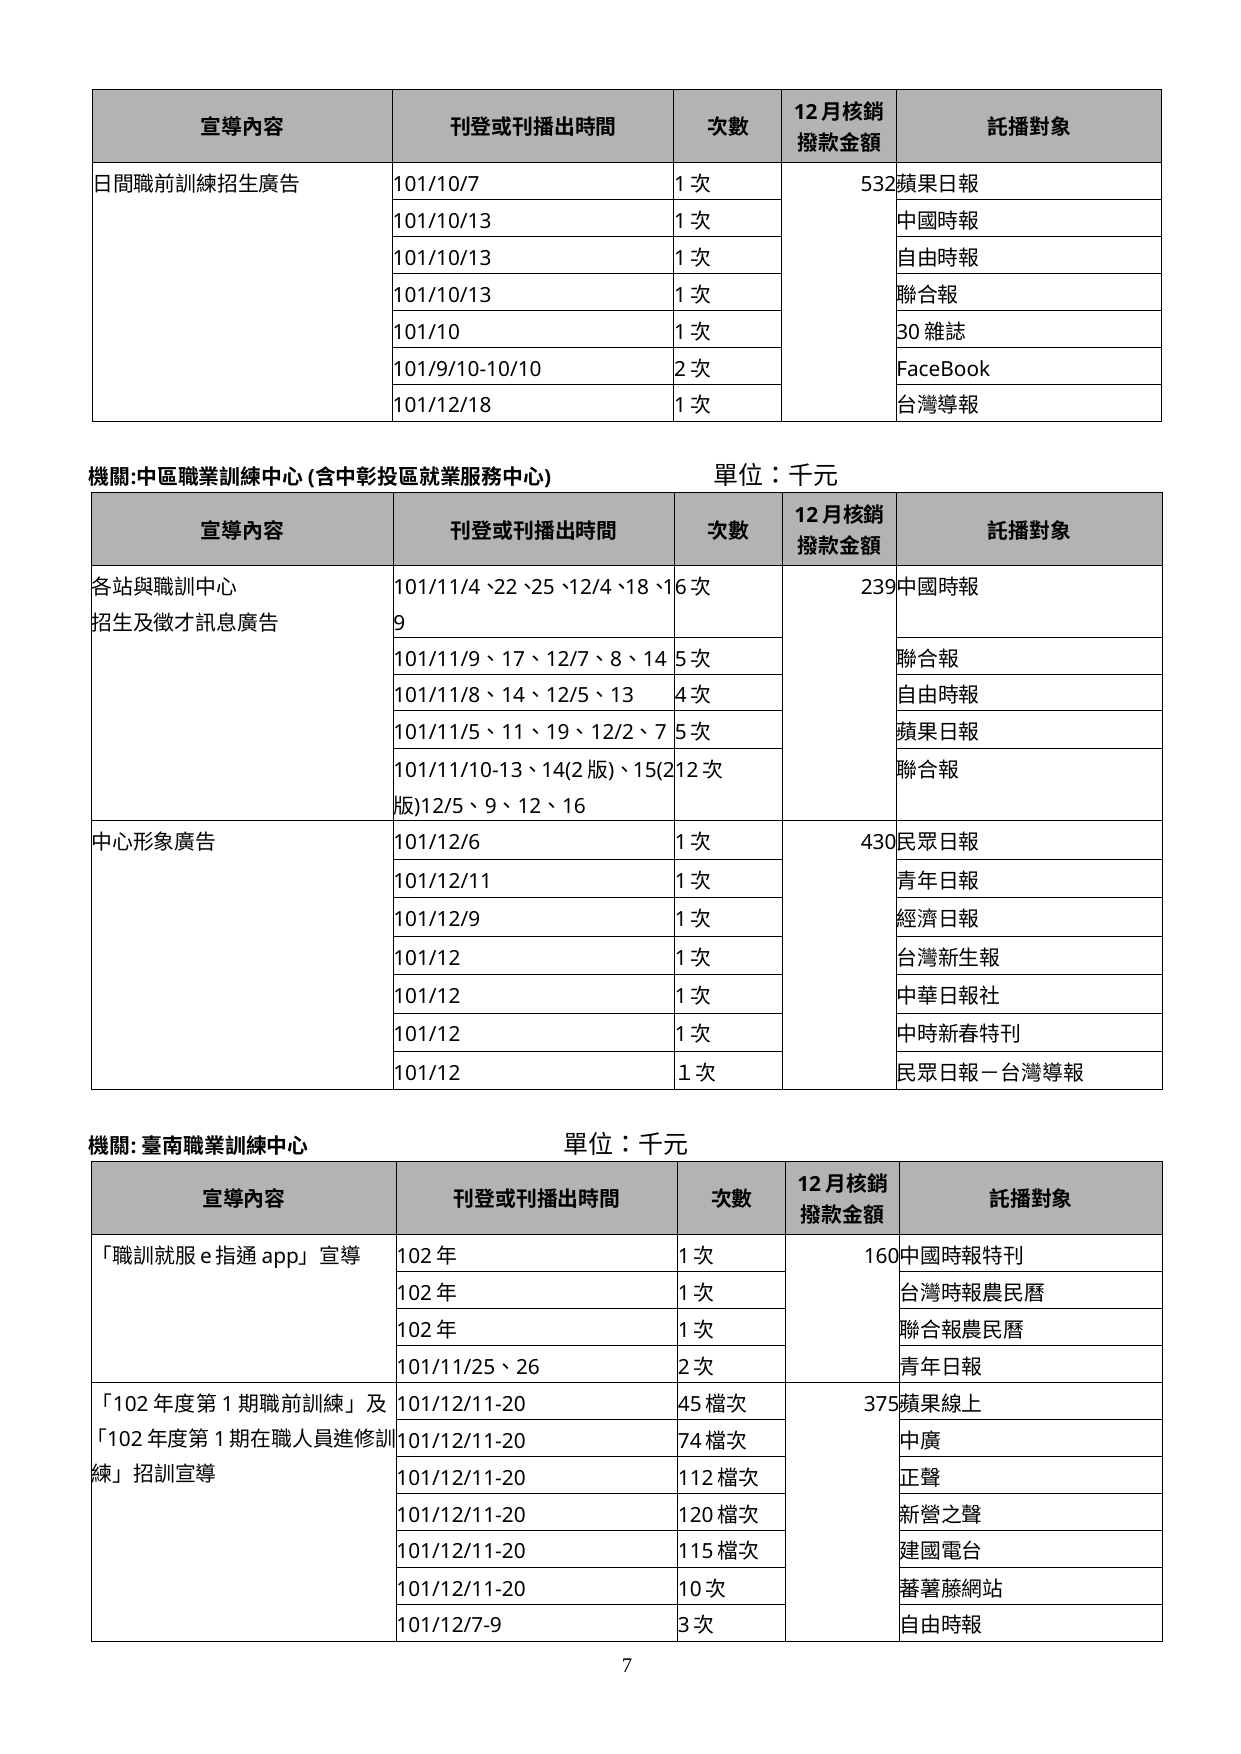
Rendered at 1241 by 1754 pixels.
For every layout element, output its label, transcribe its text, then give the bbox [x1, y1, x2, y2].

table_cell 中廣 [900, 1420, 1162, 1456]
table_cell 102年 [397, 1235, 677, 1271]
table_cell 蘋果線上 [900, 1383, 1162, 1419]
table_cell 1次 [674, 237, 781, 273]
table_header 12月核銷 撥款金額 [783, 493, 896, 565]
table_cell 160 [786, 1235, 899, 1382]
table_cell 1次 [675, 937, 782, 974]
table_cell 102年 [397, 1309, 677, 1345]
table_header 次數 [674, 90, 781, 162]
table_cell 中國時報特刊 [900, 1235, 1162, 1271]
table_cell 101/10 [393, 311, 673, 347]
table_cell 74檔次 [678, 1420, 785, 1456]
table_cell 中心形象廣告 [92, 821, 393, 1089]
table_cell 中國時報 [897, 566, 1162, 637]
table_cell 青年日報 [900, 1346, 1162, 1382]
table_cell 蘋果日報 [897, 711, 1162, 748]
table_cell 中華日報社 [897, 975, 1162, 1012]
table_cell 4次 [675, 675, 782, 710]
table_cell 1次 [675, 1014, 782, 1051]
table_cell 101/12/11-20 [397, 1383, 677, 1419]
table_cell 自由時報 [897, 675, 1162, 710]
table_cell 1次 [678, 1235, 785, 1271]
table_cell 375 [786, 1383, 899, 1641]
table_cell 青年日報 [897, 860, 1162, 897]
table_cell 101/12 [394, 1014, 674, 1051]
table_cell 1次 [675, 860, 782, 897]
table_cell 120檔次 [678, 1494, 785, 1529]
table_cell 239 [783, 566, 896, 820]
table_header 託播對象 [897, 493, 1162, 565]
table_cell １次 [675, 1052, 782, 1089]
table_cell 3次 [678, 1605, 785, 1641]
table_cell 民眾日報 [897, 821, 1162, 859]
table_cell 101/12/11-20 [397, 1457, 677, 1493]
table_cell 101/11/10-13、14(2版)、15(2版)12/5、9、12、16 [394, 749, 674, 820]
table_cell 101/12/11 [394, 860, 674, 897]
table_cell 1次 [678, 1272, 785, 1308]
table_cell 45檔次 [678, 1383, 785, 1419]
table_cell 102年 [397, 1272, 677, 1308]
table_cell 1次 [675, 975, 782, 1012]
table_cell 10次 [678, 1568, 785, 1603]
table_cell 12次 [675, 749, 782, 820]
text 機關:中區職業訓練中心 (含中彰投區就業服務中心) 單位：千元 [89, 456, 1165, 492]
table_cell 日間職前訓練招生廣告 [93, 163, 392, 421]
table_cell 101/10/7 [393, 163, 673, 199]
table_cell 101/12/6 [394, 821, 674, 859]
table_header 刊登或刊播出時間 [394, 493, 674, 565]
table_cell 101/12 [394, 1052, 674, 1089]
table_cell 台灣新生報 [897, 937, 1162, 974]
table_cell FaceBook [897, 348, 1161, 383]
table_header 12月核銷 撥款金額 [782, 90, 896, 162]
table_cell 聯合報 [897, 638, 1162, 673]
table_cell 新營之聲 [900, 1494, 1162, 1529]
table_cell 1次 [675, 898, 782, 936]
table_cell 101/11/8、14、12/5、13 [394, 675, 674, 710]
table_header 刊登或刊播出時間 [393, 90, 673, 162]
table_cell 聯合報農民曆 [900, 1309, 1162, 1345]
table_header 宣導內容 [92, 493, 393, 565]
table_header 次數 [675, 493, 782, 565]
table_cell 112檔次 [678, 1457, 785, 1493]
table_cell 101/12/11-20 [397, 1568, 677, 1603]
table_header 刊登或刊播出時間 [397, 1162, 677, 1234]
table_cell 101/12/11-20 [397, 1494, 677, 1529]
table_cell 蘋果日報 [897, 163, 1161, 199]
table_cell 5次 [675, 711, 782, 748]
table_cell 2次 [678, 1346, 785, 1382]
table_cell 30雜誌 [897, 311, 1161, 347]
table_cell 101/11/4、22、25、12/4、18、19 [394, 566, 674, 637]
table_cell 6次 [675, 566, 782, 637]
table_cell 中時新春特刊 [897, 1014, 1162, 1051]
table_cell 1次 [674, 163, 781, 199]
table_cell 1次 [674, 385, 781, 421]
table_cell 台灣導報 [897, 385, 1161, 421]
table_cell 101/11/25、26 [397, 1346, 677, 1382]
table_cell 101/9/10-10/10 [393, 348, 673, 383]
table_cell 各站與職訓中心 招生及徵才訊息廣告 [92, 566, 393, 820]
table_cell 2次 [674, 348, 781, 383]
table_cell 「職訓就服e指通app」宣導 [92, 1235, 396, 1382]
table_header 宣導內容 [92, 1162, 396, 1234]
table_cell 430 [783, 821, 896, 1089]
table_cell 101/11/5、11、19、12/2、7 [394, 711, 674, 748]
table_header 託播對象 [897, 90, 1161, 162]
table_header 12月核銷 撥款金額 [786, 1162, 899, 1234]
table_cell 1次 [674, 200, 781, 236]
table_cell 1次 [678, 1309, 785, 1345]
table_cell 蕃薯藤網站 [900, 1568, 1162, 1603]
table_cell 101/11/9、17、12/7、8、14 [394, 638, 674, 673]
table_cell 101/10/13 [393, 237, 673, 273]
table_cell 中國時報 [897, 200, 1161, 236]
table_cell 1次 [674, 311, 781, 347]
table_cell 自由時報 [900, 1605, 1162, 1641]
table_header 託播對象 [900, 1162, 1162, 1234]
table_cell 台灣時報農民曆 [900, 1272, 1162, 1308]
table_cell 5次 [675, 638, 782, 673]
table_cell 建國電台 [900, 1531, 1162, 1567]
table_cell 聯合報 [897, 749, 1162, 820]
table_cell 115檔次 [678, 1531, 785, 1567]
table_cell 1次 [675, 821, 782, 859]
table_cell 101/12 [394, 937, 674, 974]
table_cell 「102年度第1期職前訓練」及「102年度第1期在職人員進修訓練」招訓宣導 [92, 1383, 396, 1641]
table_cell 聯合報 [897, 274, 1161, 310]
table_cell 101/12/18 [393, 385, 673, 421]
table_cell 101/12/9 [394, 898, 674, 936]
table_header 宣導內容 [93, 90, 392, 162]
table_cell 民眾日報－台灣導報 [897, 1052, 1162, 1089]
table_cell 101/12/11-20 [397, 1531, 677, 1567]
text 機關: 臺南職業訓練中心 單位：千元 [89, 1124, 1165, 1161]
table_cell 自由時報 [897, 237, 1161, 273]
table_cell 101/12/11-20 [397, 1420, 677, 1456]
table_cell 1次 [674, 274, 781, 310]
table_cell 101/10/13 [393, 200, 673, 236]
table_cell 101/12 [394, 975, 674, 1012]
table_cell 101/12/7-9 [397, 1605, 677, 1641]
table_cell 532 [782, 163, 896, 421]
table_header 次數 [678, 1162, 785, 1234]
table_cell 101/10/13 [393, 274, 673, 310]
table_cell 正聲 [900, 1457, 1162, 1493]
table_cell 經濟日報 [897, 898, 1162, 936]
